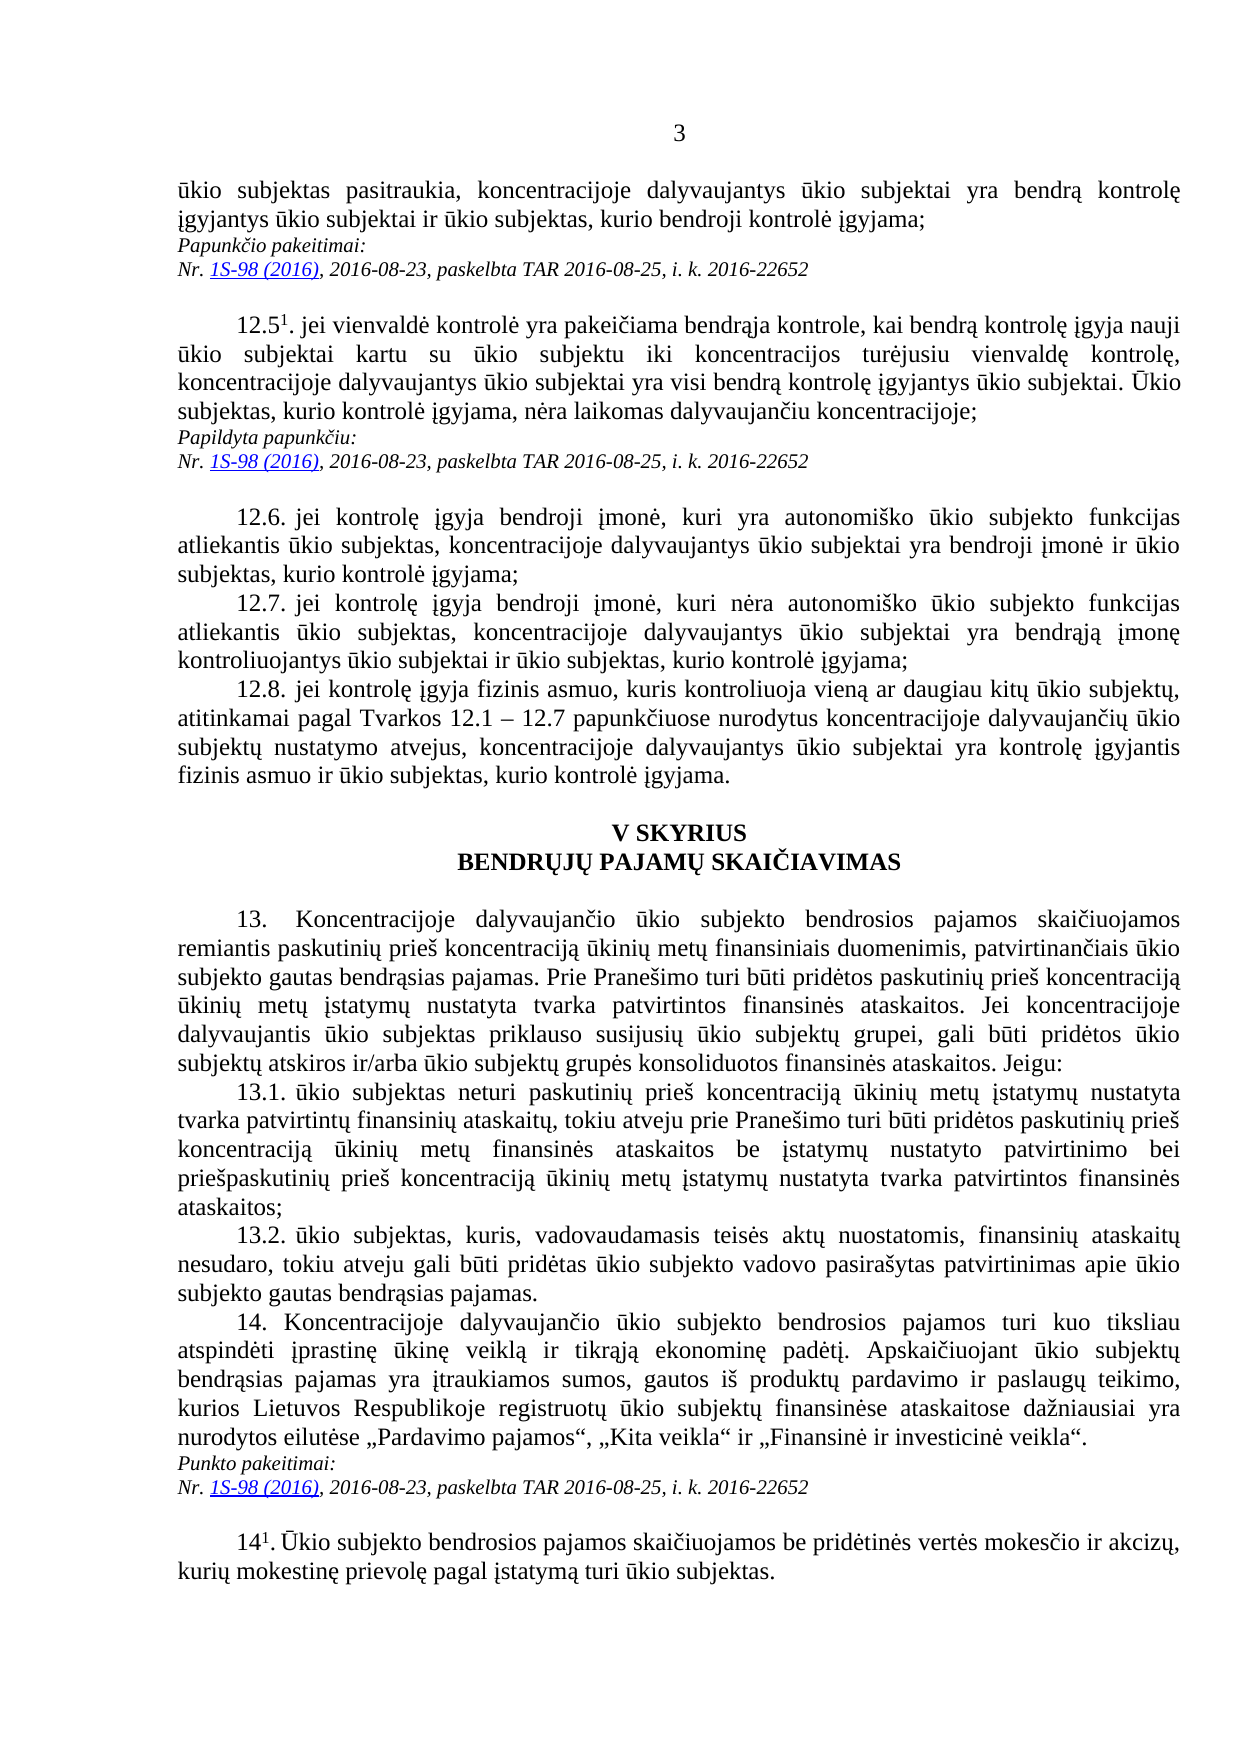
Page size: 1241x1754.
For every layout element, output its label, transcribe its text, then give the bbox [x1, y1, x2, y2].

text Nr. 1S-98 (2016), 2016-08-23, paskelbta TAR 2016-08-25, i. k. 2016-22652 [177, 449, 1181, 473]
text 13. Koncentracijoje dalyvaujančio ūkio subjekto bendrosios pajamos skaičiuojamos remiantis paskutinių prieš koncentraciją ūkinių metų finansiniais duomenimis, patvirtinančiais ūkio subjekto gautas bendrąsias pajamas. Prie Pranešimo turi būti pridėtos paskutinių prieš koncentraciją ūkinių metų įstatymų nustatyta tvarka patvirtintos finansinės ataskaitos. Jei koncentracijoje dalyvaujantis ūkio subjektas priklauso susijusių ūkio subjektų grupei, gali būti pridėtos ūkio subjektų atskiros ir/arba ūkio subjektų grupės konsoliduotos finansinės ataskaitos. Jeigu: [177, 904, 1181, 1077]
text 141. Ūkio subjekto bendrosios pajamos skaičiuojamos be pridėtinės vertės mokesčio ir akcizų, kurių mokestinę prievolę pagal įstatymą turi ūkio subjektas. [177, 1527, 1181, 1585]
text 12.8. jei kontrolę įgyja fizinis asmuo, kuris kontroliuoja vieną ar daugiau kitų ūkio subjektų, atitinkamai pagal Tvarkos 12.1 – 12.7 papunkčiuose nurodytus koncentracijoje dalyvaujančių ūkio subjektų nustatymo atvejus, koncentracijoje dalyvaujantys ūkio subjektai yra kontrolę įgyjantis fizinis asmuo ir ūkio subjektas, kurio kontrolė įgyjama. [177, 674, 1181, 789]
text 13.1. ūkio subjektas neturi paskutinių prieš koncentraciją ūkinių metų įstatymų nustatyta tvarka patvirtintų finansinių ataskaitų, tokiu atveju prie Pranešimo turi būti pridėtos paskutinių prieš koncentraciją ūkinių metų finansinės ataskaitos be įstatymų nustatyto patvirtinimo bei priešpaskutinių prieš koncentraciją ūkinių metų įstatymų nustatyta tvarka patvirtintos finansinės ataskaitos; [177, 1077, 1181, 1221]
text 12.6. jei kontrolę įgyja bendroji įmonė, kuri yra autonomiško ūkio subjekto funkcijas atliekantis ūkio subjektas, koncentracijoje dalyvaujantys ūkio subjektai yra bendroji įmonė ir ūkio subjektas, kurio kontrolė įgyjama; [177, 502, 1181, 588]
text 12.51. jei vienvaldė kontrolė yra pakeičiama bendrąja kontrole, kai bendrą kontrolę įgyja nauji ūkio subjektai kartu su ūkio subjektu iki koncentracijos turėjusiu vienvaldę kontrolę, koncentracijoje dalyvaujantys ūkio subjektai yra visi bendrą kontrolę įgyjantys ūkio subjektai. Ūkio subjektas, kurio kontrolė įgyjama, nėra laikomas dalyvaujančiu koncentracijoje; [177, 310, 1181, 425]
text 12.7. jei kontrolę įgyja bendroji įmonė, kuri nėra autonomiško ūkio subjekto funkcijas atliekantis ūkio subjektas, koncentracijoje dalyvaujantys ūkio subjektai yra bendrąją įmonę kontroliuojantys ūkio subjektai ir ūkio subjektas, kurio kontrolė įgyjama; [177, 588, 1181, 674]
text Punkto pakeitimai: [177, 1451, 1181, 1475]
text Papunkčio pakeitimai: [177, 233, 1181, 257]
text Nr. 1S-98 (2016), 2016-08-23, paskelbta TAR 2016-08-25, i. k. 2016-22652 [177, 1475, 1181, 1499]
text 14. Koncentracijoje dalyvaujančio ūkio subjekto bendrosios pajamos turi kuo tiksliau atspindėti įprastinę ūkinę veiklą ir tikrąją ekonominę padėtį. Apskaičiuojant ūkio subjektų bendrąsias pajamas yra įtraukiamos sumos, gautos iš produktų pardavimo ir paslaugų teikimo, kurios Lietuvos Respublikoje registruotų ūkio subjektų finansinėse ataskaitose dažniausiai yra nurodytos eilutėse „Pardavimo pajamos“, „Kita veikla“ ir „Finansinė ir investicinė veikla“. [177, 1307, 1181, 1451]
text V SKYRIUS [177, 818, 1181, 847]
text ūkio subjektas pasitraukia, koncentracijoje dalyvaujantys ūkio subjektai yra bendrą kontrolę įgyjantys ūkio subjektai ir ūkio subjektas, kurio bendroji kontrolė įgyjama; [177, 176, 1181, 233]
text BENDRŲJŲ PAJAMŲ SKAIČIAVIMAS [177, 847, 1181, 876]
text Nr. 1S-98 (2016), 2016-08-23, paskelbta TAR 2016-08-25, i. k. 2016-22652 [177, 257, 1181, 281]
text 13.2. ūkio subjektas, kuris, vadovaudamasis teisės aktų nuostatomis, finansinių ataskaitų nesudaro, tokiu atveju gali būti pridėtas ūkio subjekto vadovo pasirašytas patvirtinimas apie ūkio subjekto gautas bendrąsias pajamas. [177, 1221, 1181, 1307]
text Papildyta papunkčiu: [177, 425, 1181, 449]
